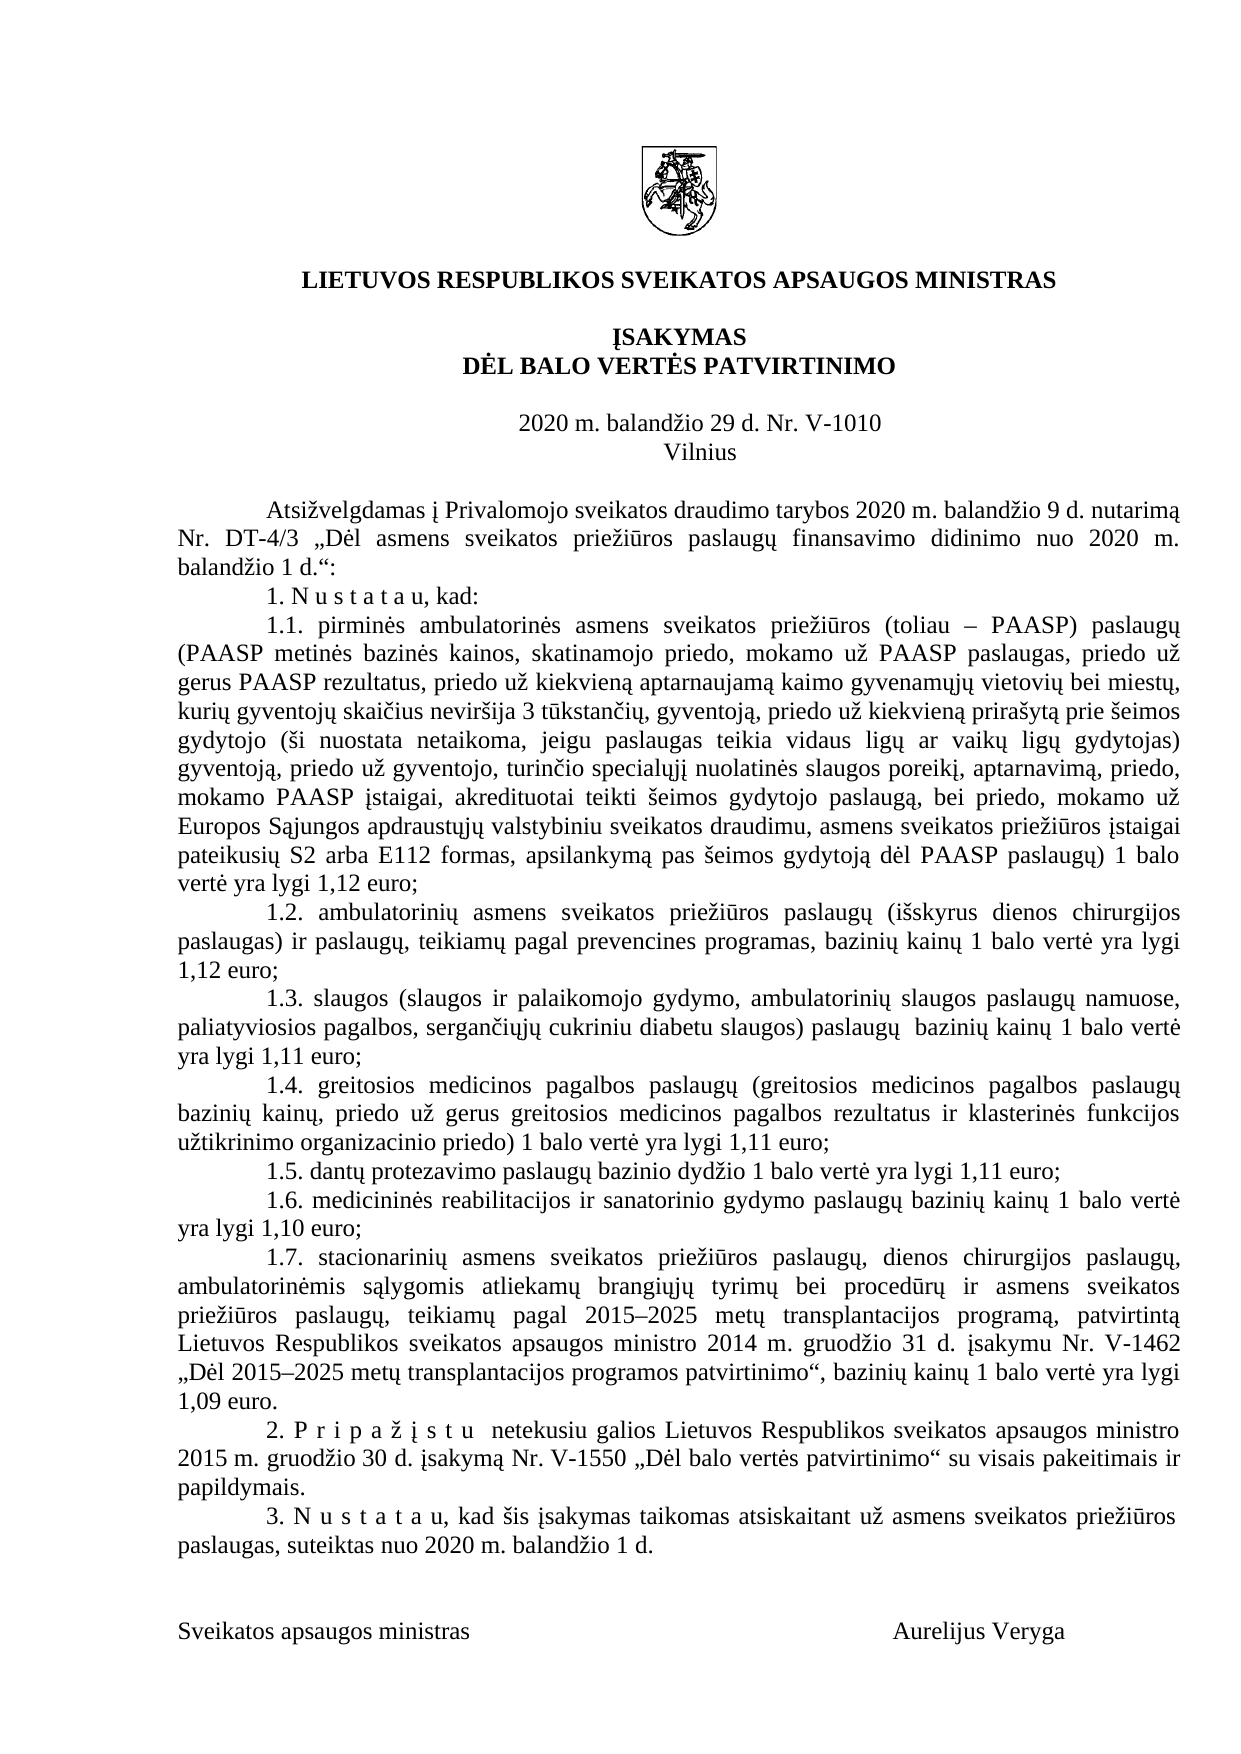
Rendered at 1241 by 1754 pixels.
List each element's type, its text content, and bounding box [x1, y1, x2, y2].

text 1. N u s t a t a u, kad: [177, 581, 1181, 610]
text Vilnius [177, 437, 1223, 466]
text 2020 m. balandžio 29 d. Nr. V-1010 [177, 408, 1223, 437]
text 1.6. medicininės reabilitacijos ir sanatorinio gydymo paslaugų bazinių kainų 1 balo vertė yra lygi 1,10 euro; [177, 1185, 1181, 1242]
text LIETUVOS RESPUBLIKOS SVEIKATOS APSAUGOS MINISTRAS [177, 265, 1181, 293]
text 1.1. pirminės ambulatorinės asmens sveikatos priežiūros (toliau – PAASP) paslaugų (PAASP metinės bazinės kainos, skatinamojo priedo, mokamo už PAASP paslaugas, priedo už gerus PAASP rezultatus, priedo už kiekvieną aptarnaujamą kaimo gyvenamųjų vietovių bei miestų, kurių gyventojų skaičius neviršija 3 tūkstančių, gyventoją, priedo už kiekvieną prirašytą prie šeimos gydytojo (ši nuostata netaikoma, jeigu paslaugas teikia vidaus ligų ar vaikų ligų gydytojas) gyventoją, priedo už gyventojo, turinčio specialųjį nuolatinės slaugos poreikį, aptarnavimą, priedo, mokamo PAASP įstaigai, akredituotai teikti šeimos gydytojo paslaugą, bei priedo, mokamo už Europos Sąjungos apdraustųjų valstybiniu sveikatos draudimu, asmens sveikatos priežiūros įstaigai pateikusių S2 arba E112 formas, apsilankymą pas šeimos gydytoją dėl PAASP paslaugų) 1 balo vertė yra lygi 1,12 euro; [177, 610, 1181, 897]
text Atsižvelgdamas į Privalomojo sveikatos draudimo tarybos 2020 m. balandžio 9 d. nutarimą Nr. DT-4/3 „Dėl asmens sveikatos priežiūros paslaugų finansavimo didinimo nuo 2020 m. balandžio 1 d.“: [177, 495, 1181, 581]
text DĖL BALO VERTĖS PATVIRTINIMO [177, 351, 1181, 380]
text 1.7. stacionarinių asmens sveikatos priežiūros paslaugų, dienos chirurgijos paslaugų, ambulatorinėmis sąlygomis atliekamų brangiųjų tyrimų bei procedūrų ir asmens sveikatos priežiūros paslaugų, teikiamų pagal 2015–2025 metų transplantacijos programą, patvirtintą Lietuvos Respublikos sveikatos apsaugos ministro 2014 m. gruodžio 31 d. įsakymu Nr. V-1462 „Dėl 2015–2025 metų transplantacijos programos patvirtinimo“, bazinių kainų 1 balo vertė yra lygi 1,09 euro. [177, 1242, 1181, 1415]
text 1.2. ambulatorinių asmens sveikatos priežiūros paslaugų (išskyrus dienos chirurgijos paslaugas) ir paslaugų, teikiamų pagal prevencines programas, bazinių kainų 1 balo vertė yra lygi 1,12 euro; [177, 897, 1181, 983]
text 1.4. greitosios medicinos pagalbos paslaugų (greitosios medicinos pagalbos paslaugų bazinių kainų, priedo už gerus greitosios medicinos pagalbos rezultatus ir klasterinės funkcijos užtikrinimo organizacinio priedo) 1 balo vertė yra lygi 1,11 euro; [177, 1070, 1181, 1156]
text 2. P r i p a ž į s t u netekusiu galios Lietuvos Respublikos sveikatos apsaugos ministro 2015 m. gruodžio 30 d. įsakymą Nr. V-1550 „Dėl balo vertės patvirtinimo“ su visais pakeitimais ir papildymais. [177, 1415, 1181, 1501]
text ĮSAKYMAS [177, 322, 1181, 351]
text 1.5. dantų protezavimo paslaugų bazinio dydžio 1 balo vertė yra lygi 1,11 euro; [177, 1156, 1181, 1185]
text 3. N u s t a t a u, kad šis įsakymas taikomas atsiskaitant už asmens sveikatos priežiūros paslaugas, suteiktas nuo 2020 m. balandžio 1 d. [177, 1501, 1178, 1558]
text 1.3. slaugos (slaugos ir palaikomojo gydymo, ambulatorinių slaugos paslaugų namuose, paliatyviosios pagalbos, sergančiųjų cukriniu diabetu slaugos) paslaugų bazinių kainų 1 balo vertė yra lygi 1,11 euro; [177, 983, 1181, 1070]
text Sveikatos apsaugos ministras Aurelijus Veryga [177, 1616, 1181, 1645]
